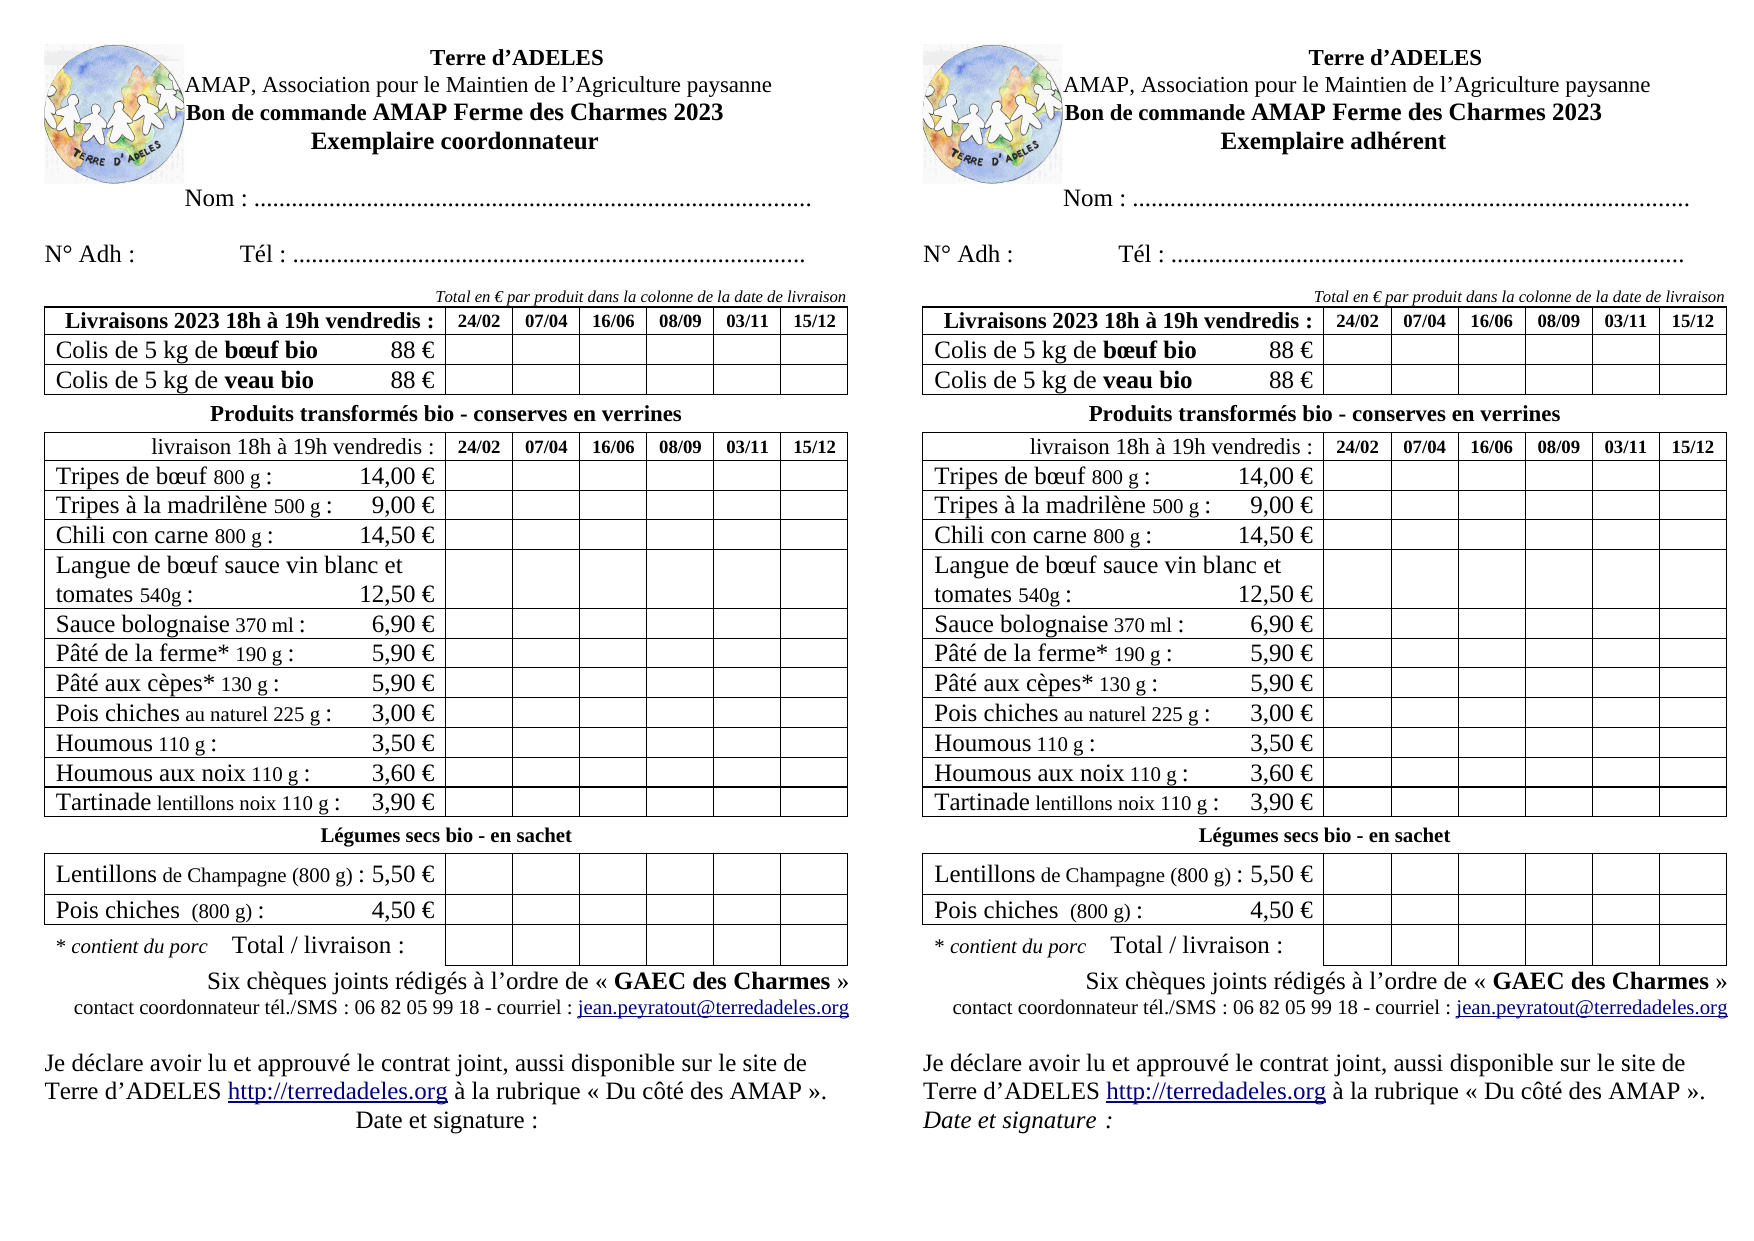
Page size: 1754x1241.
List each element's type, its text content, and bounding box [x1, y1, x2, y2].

table_cell Sauce bolognaise 370 ml : 6,90 € [923, 609, 1323, 637]
table_cell [513, 365, 579, 393]
table_cell [647, 668, 713, 697]
table_cell Tripes à la madrilène 500 g : 9,00 € [45, 491, 445, 519]
text Date et signature : [923, 1105, 1728, 1134]
table_cell [1392, 550, 1458, 608]
table_cell Lentillons de Champagne (800 g) : 5,50 € [45, 854, 445, 894]
table_cell [1392, 788, 1458, 816]
table_cell [1593, 461, 1659, 489]
table_cell [1459, 925, 1525, 965]
table_cell [1593, 728, 1659, 757]
table_cell [446, 335, 512, 364]
table_cell 08/09 [647, 433, 713, 460]
table_cell [1392, 728, 1458, 757]
table_cell [1324, 758, 1391, 786]
table_cell [781, 895, 847, 924]
table_header 08/09 [1526, 308, 1592, 334]
table_cell [1593, 609, 1659, 637]
table_cell [446, 520, 512, 549]
table_cell livraison 18h à 19h vendredis : [45, 433, 445, 460]
table_cell [1660, 668, 1726, 697]
list contact coordonnateur tél./SMS : 06 82 05 99 18 - courriel : jean.peyratout@terredadeles.org [923, 995, 1728, 1019]
table_cell [1660, 758, 1726, 786]
table_cell [513, 639, 579, 667]
table_cell [781, 461, 847, 489]
table_cell Sauce bolognaise 370 ml : 6,90 € [45, 609, 445, 637]
text Exemplaire adhérent [1063, 126, 1603, 154]
table_cell Légumes secs bio - en sachet [44, 817, 848, 853]
table_cell [1392, 639, 1458, 667]
table_cell [580, 365, 646, 393]
text Bon de commande AMAP Ferme des Charmes 2023 [185, 97, 725, 126]
picture [44, 44, 185, 184]
table_cell [647, 461, 713, 489]
table_cell [1459, 609, 1525, 637]
table_cell [1593, 698, 1659, 727]
table_header 16/06 [580, 308, 646, 334]
table_cell [580, 491, 646, 519]
table_cell [714, 365, 780, 393]
table_cell [1660, 335, 1726, 364]
table_cell Langue de bœuf sauce vin blanc et tomates 540g : 12,50 € [923, 550, 1323, 608]
table_cell [781, 365, 847, 393]
table_cell [513, 491, 579, 519]
table_cell [1392, 491, 1458, 519]
table_cell [580, 335, 646, 364]
table_cell [446, 788, 512, 816]
table_cell Pois chiches (800 g) : 4,50 € [45, 895, 445, 924]
list contact coordonnateur tél./SMS : 06 82 05 99 18 - courriel : jean.peyratout@terredadeles.org [44, 995, 849, 1019]
table_cell [714, 520, 780, 549]
table_cell Légumes secs bio - en sachet [923, 817, 1726, 853]
table_cell [1459, 788, 1525, 816]
table_cell [1526, 520, 1592, 549]
table_cell [1459, 335, 1525, 364]
table_cell [1392, 365, 1458, 393]
table_cell Tripes à la madrilène 500 g : 9,00 € [923, 491, 1323, 519]
table_cell [781, 925, 847, 965]
table_cell [446, 639, 512, 667]
table_cell [1324, 639, 1391, 667]
table_cell [647, 550, 713, 608]
table_cell [513, 895, 579, 924]
table_cell [1660, 728, 1726, 757]
table_cell [1324, 609, 1391, 637]
table_cell [1593, 520, 1659, 549]
table_cell [1392, 854, 1458, 894]
table_cell [580, 728, 646, 757]
table_header Livraisons 2023 18h à 19h vendredis : [45, 308, 445, 334]
table_cell * contient du porc Total / livraison : [44, 925, 445, 965]
table_cell [1593, 639, 1659, 667]
table_cell [1526, 639, 1592, 667]
table_cell [1526, 854, 1592, 894]
table_cell [1660, 365, 1726, 393]
table_cell [1593, 854, 1659, 894]
table_cell [1660, 609, 1726, 637]
table_cell [1526, 668, 1592, 697]
table_cell [781, 668, 847, 697]
table_cell [1459, 520, 1525, 549]
table_cell [580, 698, 646, 727]
table_cell [1526, 365, 1592, 393]
table_cell [714, 335, 780, 364]
table_cell [513, 550, 579, 608]
table_cell [1593, 925, 1659, 965]
table_cell [1324, 550, 1391, 608]
table_cell [1459, 758, 1525, 786]
table_cell [1660, 461, 1726, 489]
text AMAP, Association pour le Maintien de l’Agriculture paysanne [1063, 71, 1728, 97]
table_cell [1324, 854, 1391, 894]
table_cell [714, 698, 780, 727]
table_cell [1593, 491, 1659, 519]
list Six chèques joints rédigés à l’ordre de « GAEC des Charmes » [44, 966, 849, 995]
table_cell [1392, 895, 1458, 924]
table_cell [1526, 895, 1592, 924]
table_cell [781, 520, 847, 549]
table_cell Pâté de la ferme* 190 g : 5,90 € [45, 639, 445, 667]
table_cell [1526, 609, 1592, 637]
table_cell * contient du porc Total / livraison : [923, 925, 1323, 965]
table_cell [580, 925, 646, 965]
table_cell [1324, 895, 1391, 924]
table_cell Tartinade lentillons noix 110 g : 3,90 € [45, 788, 445, 816]
table_cell 15/12 [1660, 433, 1726, 460]
table_cell [446, 895, 512, 924]
table_cell [781, 609, 847, 637]
table_cell [446, 854, 512, 894]
table_cell [513, 335, 579, 364]
table_cell [1526, 491, 1592, 519]
table_header 16/06 [1459, 308, 1525, 334]
table_cell [1324, 668, 1391, 697]
table_cell 15/12 [781, 433, 847, 460]
table_cell [1324, 520, 1391, 549]
table_cell [714, 854, 780, 894]
table_cell [714, 925, 780, 965]
table_cell [1660, 491, 1726, 519]
table_cell [1593, 550, 1659, 608]
table_cell [446, 550, 512, 608]
table_header 15/12 [1660, 308, 1726, 334]
table_cell [647, 639, 713, 667]
table_cell [513, 925, 579, 965]
table_cell [1459, 895, 1525, 924]
table_cell [1660, 854, 1726, 894]
table_cell [580, 895, 646, 924]
table_header Livraisons 2023 18h à 19h vendredis : [923, 308, 1323, 334]
table_cell [781, 728, 847, 757]
text Nom : [923, 183, 1728, 211]
table_cell Langue de bœuf sauce vin blanc et tomates 540g : 12,50 € [45, 550, 445, 608]
table_cell [781, 788, 847, 816]
table_cell [647, 758, 713, 786]
table_cell [1660, 698, 1726, 727]
table_header 08/09 [647, 308, 713, 334]
text Total en € par produit dans la colonne de la date de livraison [44, 287, 849, 306]
table_cell 24/02 [446, 433, 512, 460]
table_cell [1526, 461, 1592, 489]
table_cell [781, 639, 847, 667]
table_cell Houmous aux noix 110 g : 3,60 € [45, 758, 445, 786]
table_cell [1392, 758, 1458, 786]
table_cell 03/11 [714, 433, 780, 460]
table_cell Pâté aux cèpes* 130 g : 5,90 € [45, 668, 445, 697]
table_cell [714, 461, 780, 489]
table_cell [714, 788, 780, 816]
table_cell [1593, 895, 1659, 924]
table_cell Colis de 5 kg de bœuf bio 88 € [45, 335, 445, 364]
table_cell [647, 728, 713, 757]
text Total en € par produit dans la colonne de la date de livraison [923, 287, 1728, 306]
table_cell [714, 758, 780, 786]
table_cell [1324, 698, 1391, 727]
table_cell [1392, 461, 1458, 489]
table_cell Houmous 110 g : 3,50 € [923, 728, 1323, 757]
table_cell Houmous 110 g : 3,50 € [45, 728, 445, 757]
text Terre d’ADELES [185, 44, 849, 71]
table_cell [1392, 925, 1458, 965]
table_cell [1324, 461, 1391, 489]
table_cell Pâté de la ferme* 190 g : 5,90 € [923, 639, 1323, 667]
table_cell [647, 925, 713, 965]
table_cell [580, 461, 646, 489]
table_header 24/02 [1324, 308, 1391, 334]
table_cell [1526, 925, 1592, 965]
table_cell [781, 854, 847, 894]
table_cell 08/09 [1526, 433, 1592, 460]
table_cell [714, 728, 780, 757]
table_cell [1660, 788, 1726, 816]
table_cell [1526, 550, 1592, 608]
table_cell [1324, 491, 1391, 519]
table_cell [1392, 609, 1458, 637]
table_cell [1593, 758, 1659, 786]
table_cell [1392, 335, 1458, 364]
table_cell 07/04 [513, 433, 579, 460]
table_cell [513, 609, 579, 637]
table_cell [580, 788, 646, 816]
table_cell [1593, 668, 1659, 697]
table_cell Pois chiches (800 g) : 4,50 € [923, 895, 1323, 924]
table_cell Colis de 5 kg de bœuf bio 88 € [923, 335, 1323, 364]
picture [922, 44, 1063, 184]
table_cell [1324, 788, 1391, 816]
table_cell [1392, 668, 1458, 697]
table_cell [580, 550, 646, 608]
table_cell [1660, 550, 1726, 608]
table_cell [1324, 728, 1391, 757]
table_cell Tartinade lentillons noix 110 g : 3,90 € [923, 788, 1323, 816]
table_cell [446, 668, 512, 697]
table_cell [1593, 788, 1659, 816]
table_cell [781, 550, 847, 608]
table_cell [580, 758, 646, 786]
table_cell [1324, 925, 1391, 965]
table_cell Produits transformés bio - conserves en verrines [44, 395, 848, 432]
table_cell [647, 895, 713, 924]
text N° Adh : Tél : [44, 239, 849, 268]
table_cell [714, 609, 780, 637]
list Six chèques joints rédigés à l’ordre de « GAEC des Charmes » [923, 966, 1728, 995]
table_cell [647, 788, 713, 816]
table_cell livraison 18h à 19h vendredis : [923, 433, 1323, 460]
table_cell [1526, 335, 1592, 364]
table_cell [1459, 461, 1525, 489]
table_cell [647, 335, 713, 364]
table_cell [1459, 668, 1525, 697]
table_cell [513, 698, 579, 727]
table_cell Colis de 5 kg de veau bio 88 € [45, 365, 445, 393]
table_cell 24/02 [1324, 433, 1391, 460]
table_cell [1593, 335, 1659, 364]
table_cell [580, 854, 646, 894]
table_cell [781, 758, 847, 786]
table_cell [1526, 758, 1592, 786]
table_header 03/11 [1593, 308, 1659, 334]
table_cell Pâté aux cèpes* 130 g : 5,90 € [923, 668, 1323, 697]
text N° Adh : Tél : [923, 239, 1728, 268]
table_cell [1392, 698, 1458, 727]
table_cell [647, 365, 713, 393]
table_cell [513, 854, 579, 894]
table_cell [1526, 698, 1592, 727]
table_cell [781, 491, 847, 519]
table_cell [714, 639, 780, 667]
table_cell [446, 698, 512, 727]
table_cell [647, 491, 713, 519]
table_cell Colis de 5 kg de veau bio 88 € [923, 365, 1323, 393]
table_cell [446, 365, 512, 393]
table_cell [513, 728, 579, 757]
text Terre d’ADELES [1063, 44, 1728, 71]
table_cell 07/04 [1392, 433, 1458, 460]
table_cell 03/11 [1593, 433, 1659, 460]
table_cell [1660, 639, 1726, 667]
table_cell [513, 668, 579, 697]
table_cell [647, 609, 713, 637]
table_cell [1459, 365, 1525, 393]
table_cell [446, 609, 512, 637]
table_cell [1324, 335, 1391, 364]
table_cell [1459, 698, 1525, 727]
table_cell [714, 491, 780, 519]
table_header 07/04 [1392, 308, 1458, 334]
table_cell [580, 639, 646, 667]
table_cell [1392, 520, 1458, 549]
table_cell [1459, 854, 1525, 894]
table_cell [1526, 728, 1592, 757]
table_cell [1459, 639, 1525, 667]
table_cell Tripes de bœuf 800 g : 14,00 € [923, 461, 1323, 489]
text Je déclare avoir lu et approuvé le contrat joint, aussi disponible sur le site de Terre d’ADELES http://terredadeles.org à la rubrique « Du côté des AMAP ». [923, 1048, 1728, 1105]
table_cell [446, 925, 512, 965]
table_cell [781, 335, 847, 364]
table_cell [647, 698, 713, 727]
table_cell [1459, 550, 1525, 608]
text Nom : [44, 183, 849, 211]
table_cell [513, 461, 579, 489]
table_cell [1660, 520, 1726, 549]
table_cell [446, 461, 512, 489]
table_cell [513, 758, 579, 786]
text AMAP, Association pour le Maintien de l’Agriculture paysanne [185, 71, 849, 97]
table_cell Chili con carne 800 g : 14,50 € [45, 520, 445, 549]
table_cell [446, 728, 512, 757]
table_cell [647, 854, 713, 894]
table_cell [714, 550, 780, 608]
table_header 24/02 [446, 308, 512, 334]
table_cell [513, 788, 579, 816]
text Je déclare avoir lu et approuvé le contrat joint, aussi disponible sur le site de Terre d’ADELES http://terredadeles.org à la rubrique « Du côté des AMAP ». [44, 1048, 849, 1105]
table_cell [1593, 365, 1659, 393]
text Exemplaire coordonnateur [185, 126, 725, 154]
table_cell [446, 491, 512, 519]
table_cell Chili con carne 800 g : 14,50 € [923, 520, 1323, 549]
table_cell [446, 758, 512, 786]
table_cell [714, 895, 780, 924]
table_cell [1660, 925, 1726, 965]
table_cell [1660, 895, 1726, 924]
table_header 15/12 [781, 308, 847, 334]
table_cell [580, 520, 646, 549]
table_cell Pois chiches au naturel 225 g : 3,00 € [45, 698, 445, 727]
table_cell [1324, 365, 1391, 393]
table_cell 16/06 [580, 433, 646, 460]
table_header 03/11 [714, 308, 780, 334]
table_cell [580, 668, 646, 697]
table_cell Lentillons de Champagne (800 g) : 5,50 € [923, 854, 1323, 894]
table_cell [714, 668, 780, 697]
table_cell Houmous aux noix 110 g : 3,60 € [923, 758, 1323, 786]
table_cell 16/06 [1459, 433, 1525, 460]
table_cell [580, 609, 646, 637]
text Date et signature : [44, 1105, 849, 1134]
table_cell [513, 520, 579, 549]
table_cell [1459, 491, 1525, 519]
table_cell Pois chiches au naturel 225 g : 3,00 € [923, 698, 1323, 727]
table_cell [1459, 728, 1525, 757]
table_header 07/04 [513, 308, 579, 334]
table_cell [647, 520, 713, 549]
table_cell [1526, 788, 1592, 816]
table_cell Produits transformés bio - conserves en verrines [923, 395, 1726, 432]
table_cell [781, 698, 847, 727]
text Bon de commande AMAP Ferme des Charmes 2023 [1063, 97, 1603, 126]
table_cell Tripes de bœuf 800 g : 14,00 € [45, 461, 445, 489]
